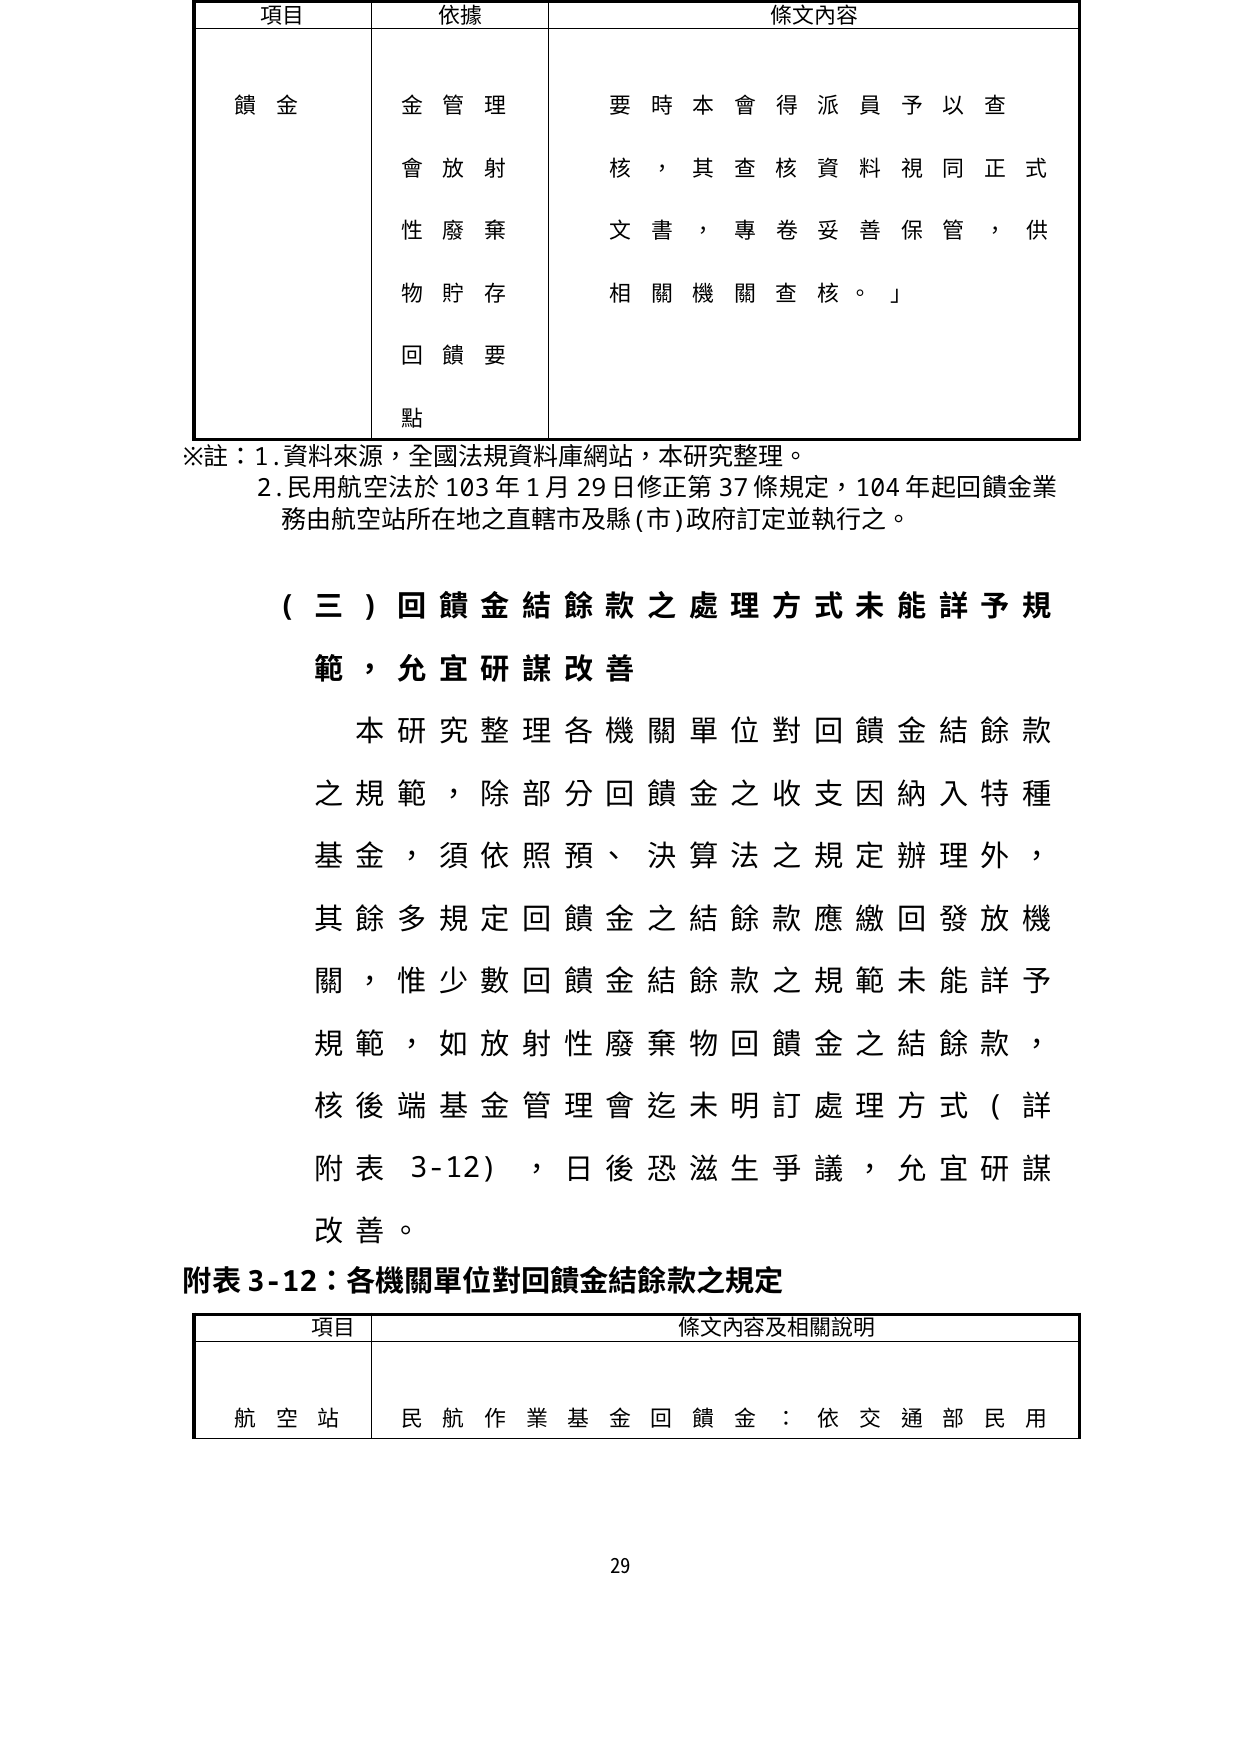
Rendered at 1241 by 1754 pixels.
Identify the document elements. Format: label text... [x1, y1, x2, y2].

table_cell 民航作業基金回饋金：依交通部民用 [372, 1342, 1078, 1437]
table_header 條文內容 [549, 3, 1078, 28]
text ※註：1.資料來源，全國法規資料庫網站，本研究整理。 [183, 441, 1058, 472]
table_cell 饋金 [196, 29, 371, 437]
text 本研究整理各機關單位對回饋金結餘款之規範，除部分回饋金之收支因納入特種基金，須依照預、決算法之規定辦理外，其餘多規定回饋金之結餘款應繳回發放機關，惟少數回饋金結餘款之規範未能詳予規範，如放射性廢棄物回饋金之結餘款，核後端基金管理會迄未明訂處理方式(詳附表3-12)，日後恐滋生爭議，允宜研謀改善。 [271, 687, 1058, 1250]
table_header 條文內容及相關說明 [372, 1316, 1078, 1341]
table_header 項目 [196, 1316, 371, 1341]
text (三)回饋金結餘款之處理方式未能詳予規範，允宜研謀改善 [242, 562, 1058, 687]
table_header 依據 [372, 3, 548, 28]
table_cell 航空站 [196, 1342, 371, 1437]
table_header 項目 [196, 3, 371, 28]
text 附表3-12：各機關單位對回饋金結餘款之規定 [183, 1250, 1058, 1302]
table_cell 要時本會得派員予以查核，其查核資料視同正式文書，專卷妥善保管，供相關機關查核。」 [549, 29, 1078, 437]
text 2.民用航空法於103年1月29日修正第37條規定，104年起回饋金業務由航空站所在地之直轄市及縣(市)政府訂定並執行之。 [256, 472, 1058, 534]
table_cell 金管理會放射性廢棄物貯存回饋要點 [372, 29, 548, 437]
